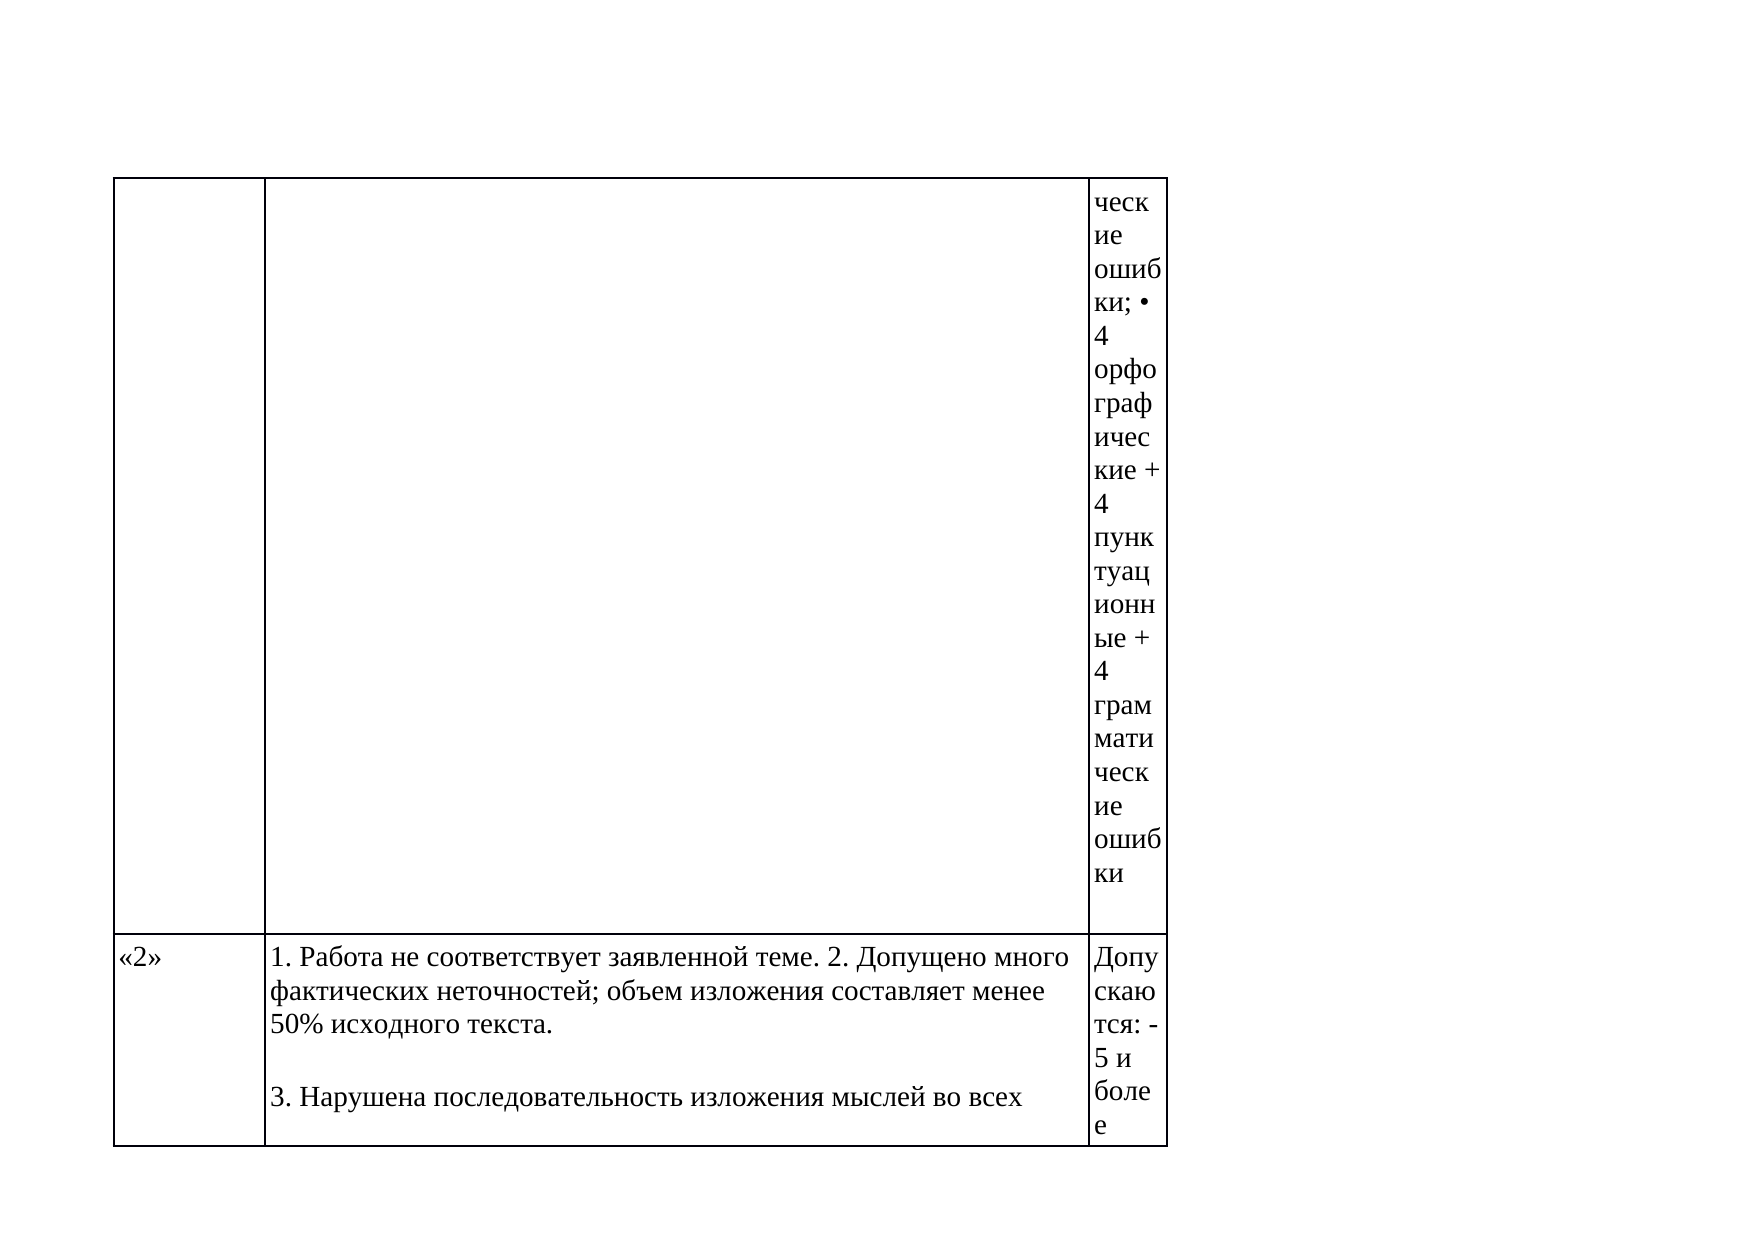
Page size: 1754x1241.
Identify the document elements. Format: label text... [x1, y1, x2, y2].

table_cell Допускаются: - 5 и более [1090, 935, 1166, 1145]
table_cell [115, 179, 264, 932]
table_cell 1. Работа не соответствует заявленной теме. 2. Допущено много фактических неточностей; объем изложения составляет менее 50% исходного текста. 3. Нарушена последовательность изложения мыслей во всех [266, 935, 1088, 1145]
table_cell «2» [115, 935, 264, 1145]
table_cell ческие ошибки; • 4 орфографические + 4 пунктуационные + 4 грамматические ошибки [1090, 179, 1166, 932]
table_cell [266, 179, 1088, 932]
